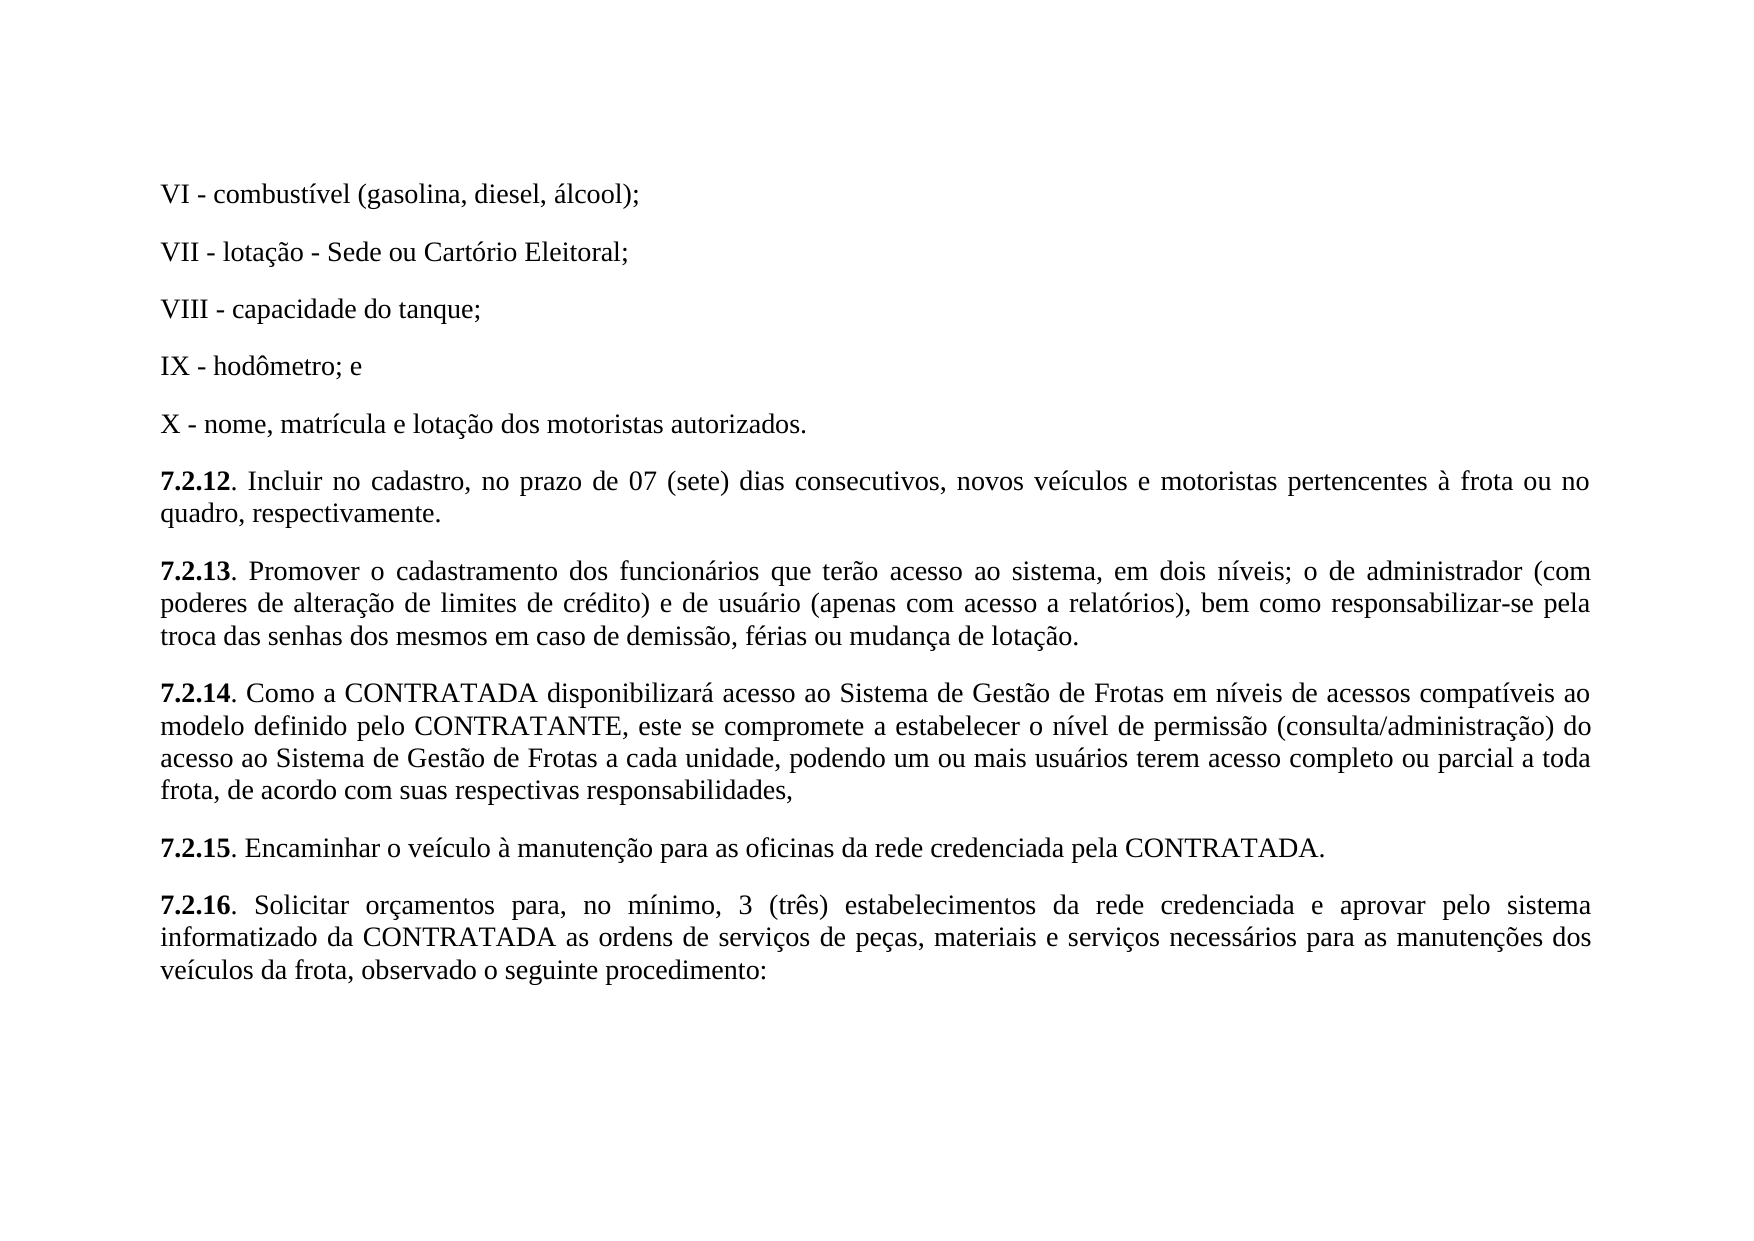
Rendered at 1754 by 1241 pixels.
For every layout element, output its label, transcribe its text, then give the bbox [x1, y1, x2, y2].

text 7.2.14. Como a CONTRATADA disponibilizará acesso ao Sistema de Gestão de Frotas em níveis de acessos compatíveis ao modelo definido pelo CONTRATANTE, este se compromete a estabelecer o nível de permissão (consulta/administração) do acesso ao Sistema de Gestão de Frotas a cada unidade, podendo um ou mais usuários terem acesso completo ou parcial a toda frota, de acordo com suas respectivas responsabilidades, [160, 676, 1594, 806]
text 7.2.13. Promover o cadastramento dos funcionários que terão acesso ao sistema, em dois níveis; o de administrador (com poderes de alteração de limites de crédito) e de usuário (apenas com acesso a relatórios), bem como responsabilizar-se pela troca das senhas dos mesmos em caso de demissão, férias ou mudança de lotação. [160, 554, 1594, 651]
text VII - lotação - Sede ou Cartório Eleitoral; [160, 234, 1594, 267]
text 7.2.16. Solicitar orçamentos para, no mínimo, 3 (três) estabelecimentos da rede credenciada e aprovar pelo sistema informatizado da CONTRATADA as ordens de serviços de peças, materiais e serviços necessários para as manutenções dos veículos da frota, observado o seguinte procedimento: [160, 888, 1594, 985]
text VIII - capacidade do tanque; [160, 292, 1594, 324]
text VI - combustível (gasolina, diesel, álcool); [160, 177, 1594, 209]
text X - nome, matrícula e lotação dos motoristas autorizados. [160, 407, 1594, 439]
text 7.2.15. Encaminhar o veículo à manutenção para as oficinas da rede credenciada pela CONTRATADA. [160, 831, 1594, 863]
text 7.2.12. Incluir no cadastro, no prazo de 07 (sete) dias consecutivos, novos veículos e motoristas pertencentes à frota ou no quadro, respectivamente. [160, 464, 1594, 529]
text IX - hodômetro; e [160, 349, 1594, 382]
